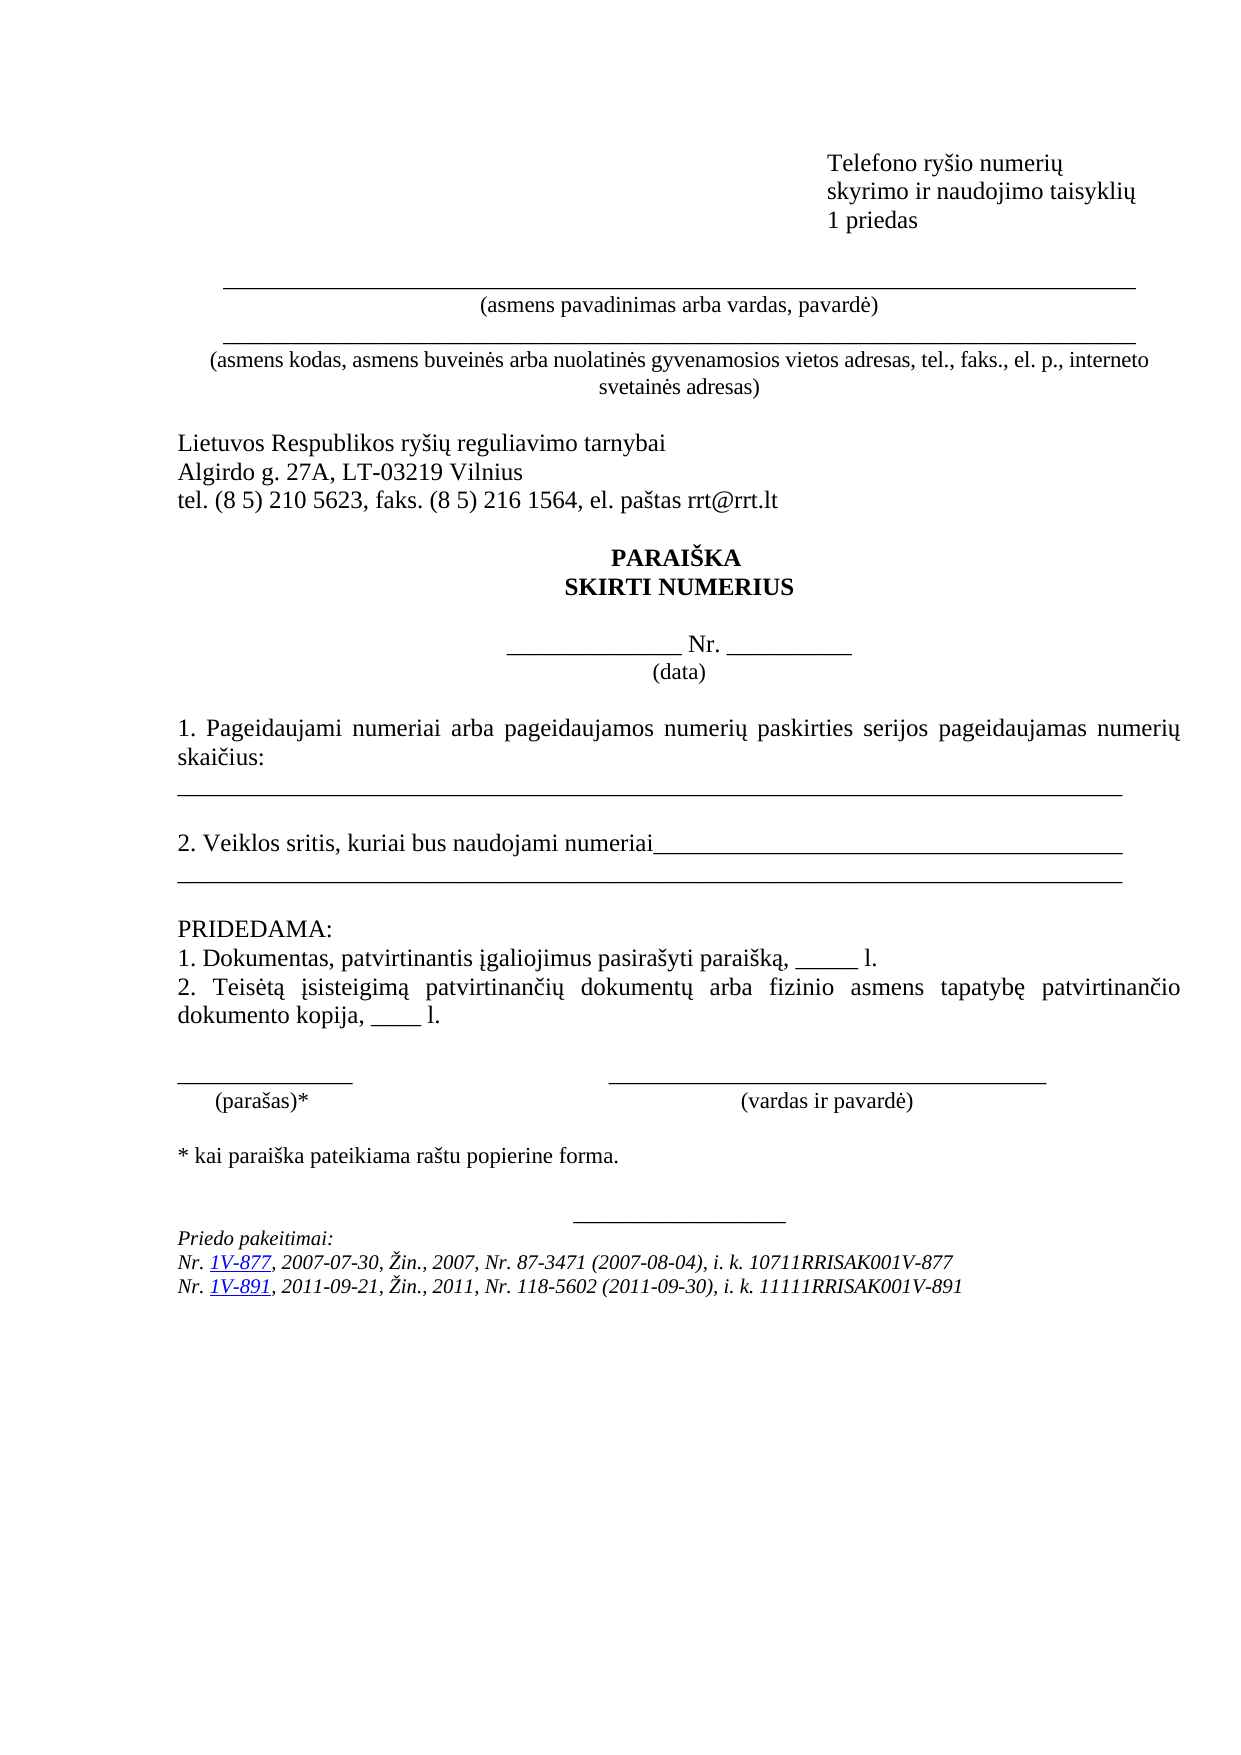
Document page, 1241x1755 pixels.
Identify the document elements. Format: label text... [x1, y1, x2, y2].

text _ [177, 771, 1181, 799]
text 2. Veiklos sritis, kuriai bus naudojami numeriai [177, 828, 1181, 857]
text (asmens kodas, asmens buveinės arba nuolatinės gyvenamosios vietos adresas, tel., faks., el. p., interneto svetainės adresas) [177, 346, 1181, 399]
text ______________ Nr. __________ [177, 629, 1181, 658]
text _________________________________________________________________________ [177, 318, 1181, 346]
text skyrimo ir naudojimo taisyklių [827, 176, 1181, 205]
text * kai paraiška pateikiama raštu popierine forma. [177, 1142, 1181, 1168]
text (asmens pavadinimas arba vardas, pavardė) [177, 291, 1181, 318]
text (parašas)* (vardas ir pavardė) [215, 1087, 1181, 1113]
text Nr. 1V-891, 2011-09-21, Žin., 2011, Nr. 118-5602 (2011-09-30), i. k. 11111RRISAK001V-891 [177, 1274, 1181, 1298]
text Priedo pakeitimai: [177, 1226, 1181, 1250]
text 2. Teisėtą įsisteigimą patvirtinančių dokumentų arba fizinio asmens tapatybę patvirtinančio dokumento kopija, ____ l. [177, 972, 1181, 1029]
text ______________ ___________________________________ [177, 1058, 1181, 1087]
text 1. Pageidaujami numeriai arba pageidaujamos numerių paskirties serijos pageidaujamas numerių skaičius: [177, 713, 1181, 771]
text _________________________________________________________________________ [177, 263, 1181, 291]
text (data) [177, 658, 1181, 684]
text Telefono ryšio numerių [827, 148, 1181, 176]
text Lietuvos Respublikos ryšių reguliavimo tarnybai [177, 428, 1181, 457]
text _ [177, 857, 1181, 886]
text Algirdo g. 27A, LT-03219 Vilnius [177, 457, 1181, 485]
text PRIDEDAMA: [177, 914, 1181, 943]
text Nr. 1V-877, 2007-07-30, Žin., 2007, Nr. 87-3471 (2007-08-04), i. k. 10711RRISAK001V-877 [177, 1250, 1181, 1274]
text 1 priedas [827, 205, 1181, 234]
text _________________ [177, 1197, 1181, 1226]
text tel. (8 5) 210 5623, faks. (8 5) 216 1564, el. paštas rrt@rrt.lt [177, 485, 1181, 514]
text PARAIŠKA SKIRTI NUMERIUS [177, 543, 1181, 600]
text 1. Dokumentas, patvirtinantis įgaliojimus pasirašyti paraišką, _____ l. [177, 943, 1181, 972]
